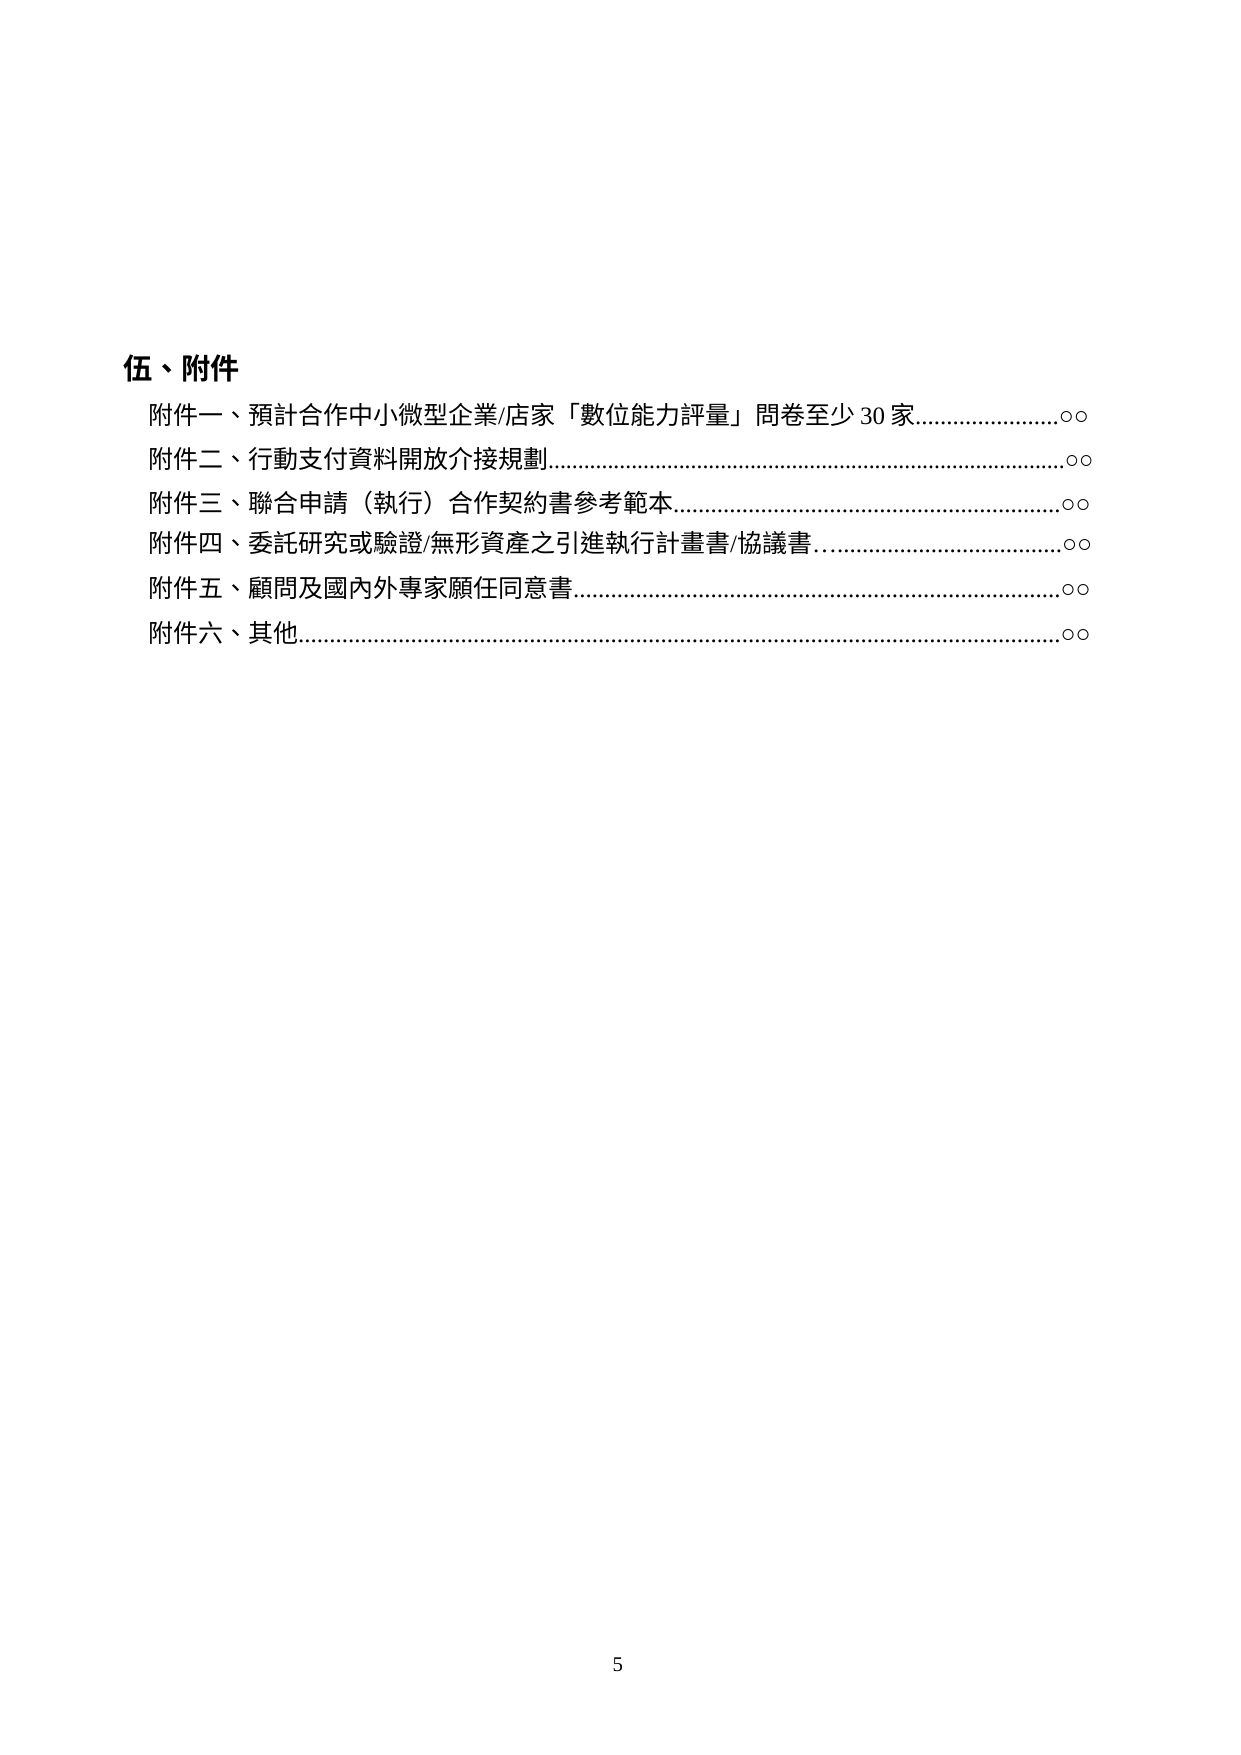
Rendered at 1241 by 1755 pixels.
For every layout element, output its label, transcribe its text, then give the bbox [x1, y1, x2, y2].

text 附件二、行動支付資料開放介接規劃.......................................................................................○○ [148, 439, 1128, 475]
text 附件三、聯合申請（執行）合作契約書參考範本..............................................................○○ [148, 483, 1128, 519]
text 附件一、預計合作中小微型企業/店家「數位能力評量」問卷至少30家.......................○○ [148, 395, 1128, 431]
text 附件六、其他..........................................................................................................................○○ [148, 613, 1131, 650]
text 附件五、顧問及國內外專家願任同意書..............................................................................○○ [148, 569, 1131, 605]
text 附件四、委託研究或驗證/無形資產之引進執行計畫書/協議書…....................................○○ [148, 524, 1131, 560]
text 伍、附件 [123, 319, 371, 387]
